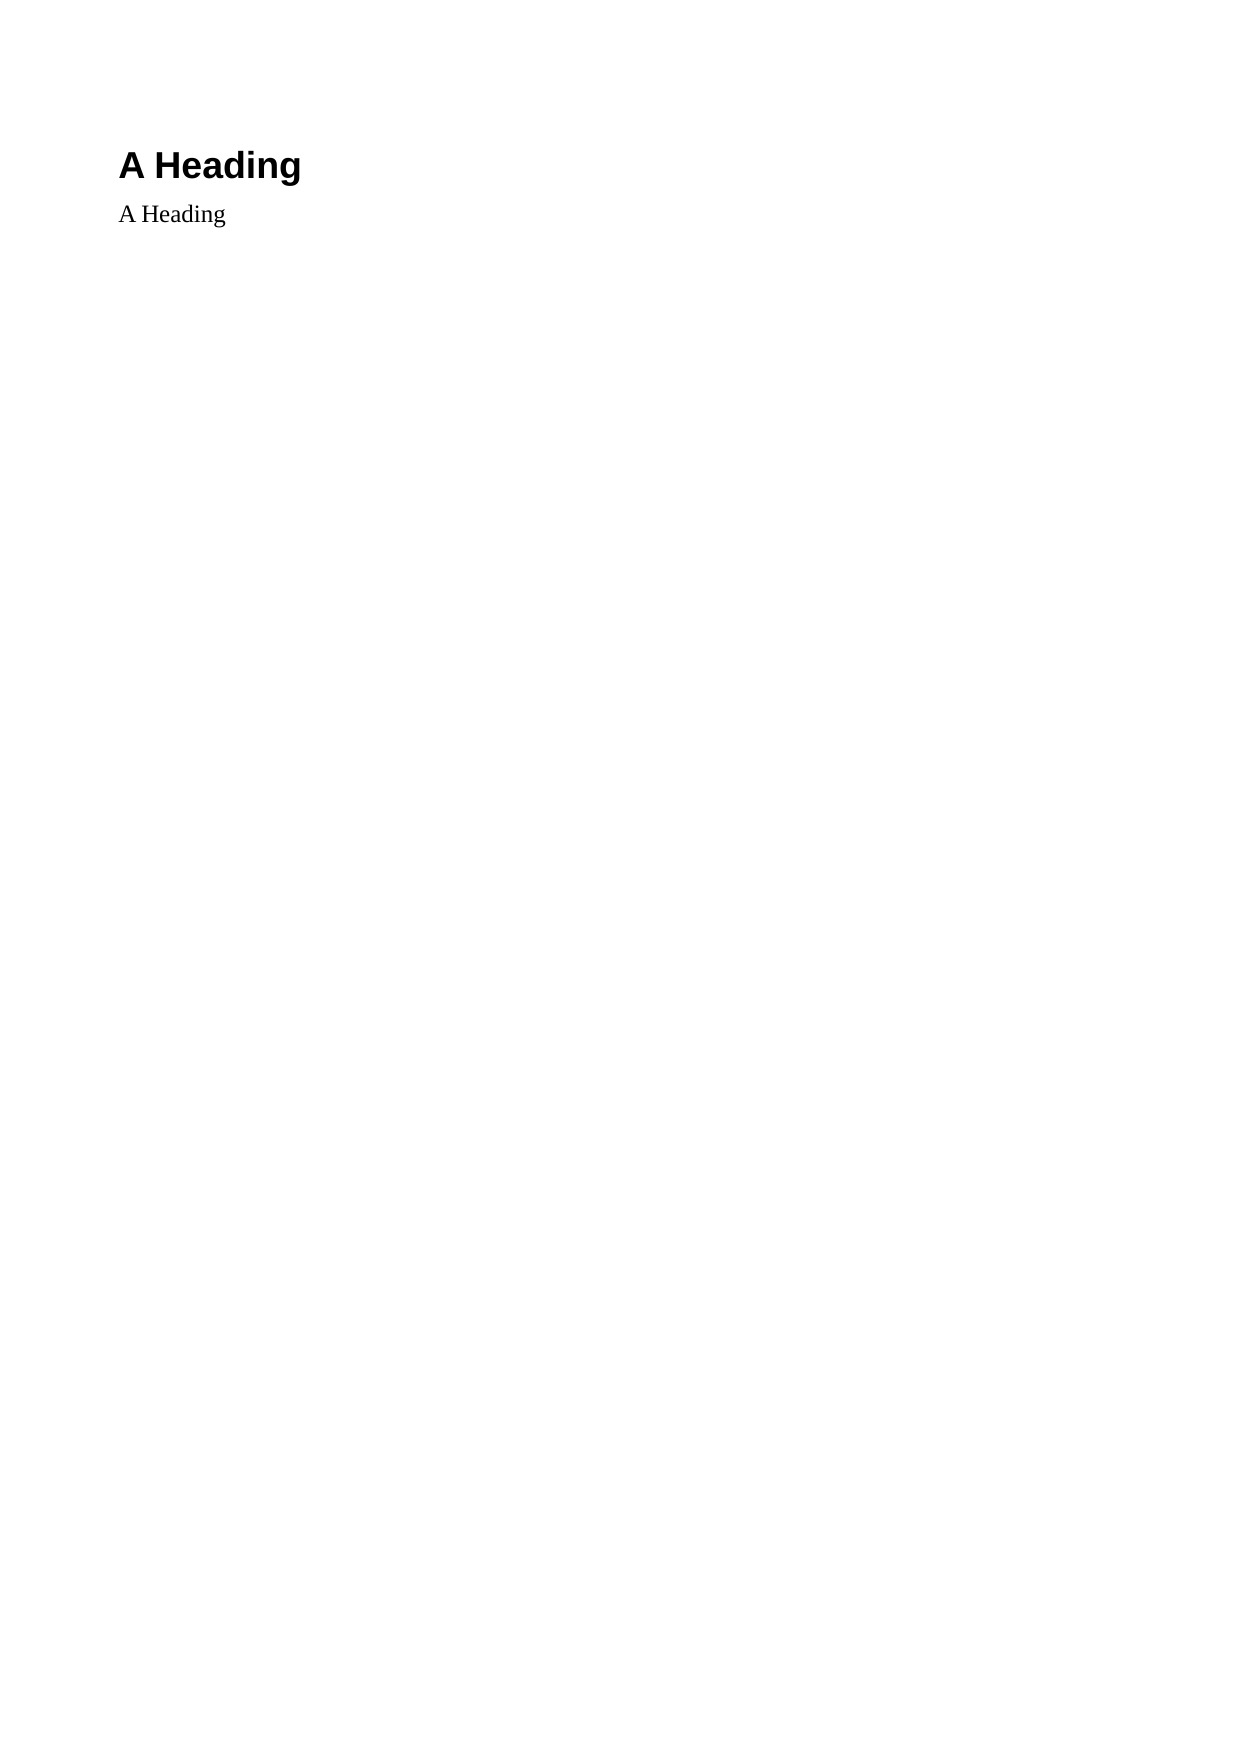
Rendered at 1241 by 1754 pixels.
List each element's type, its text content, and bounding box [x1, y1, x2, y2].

subtitle A Heading [118, 143, 1122, 186]
text A Heading [118, 199, 1122, 227]
